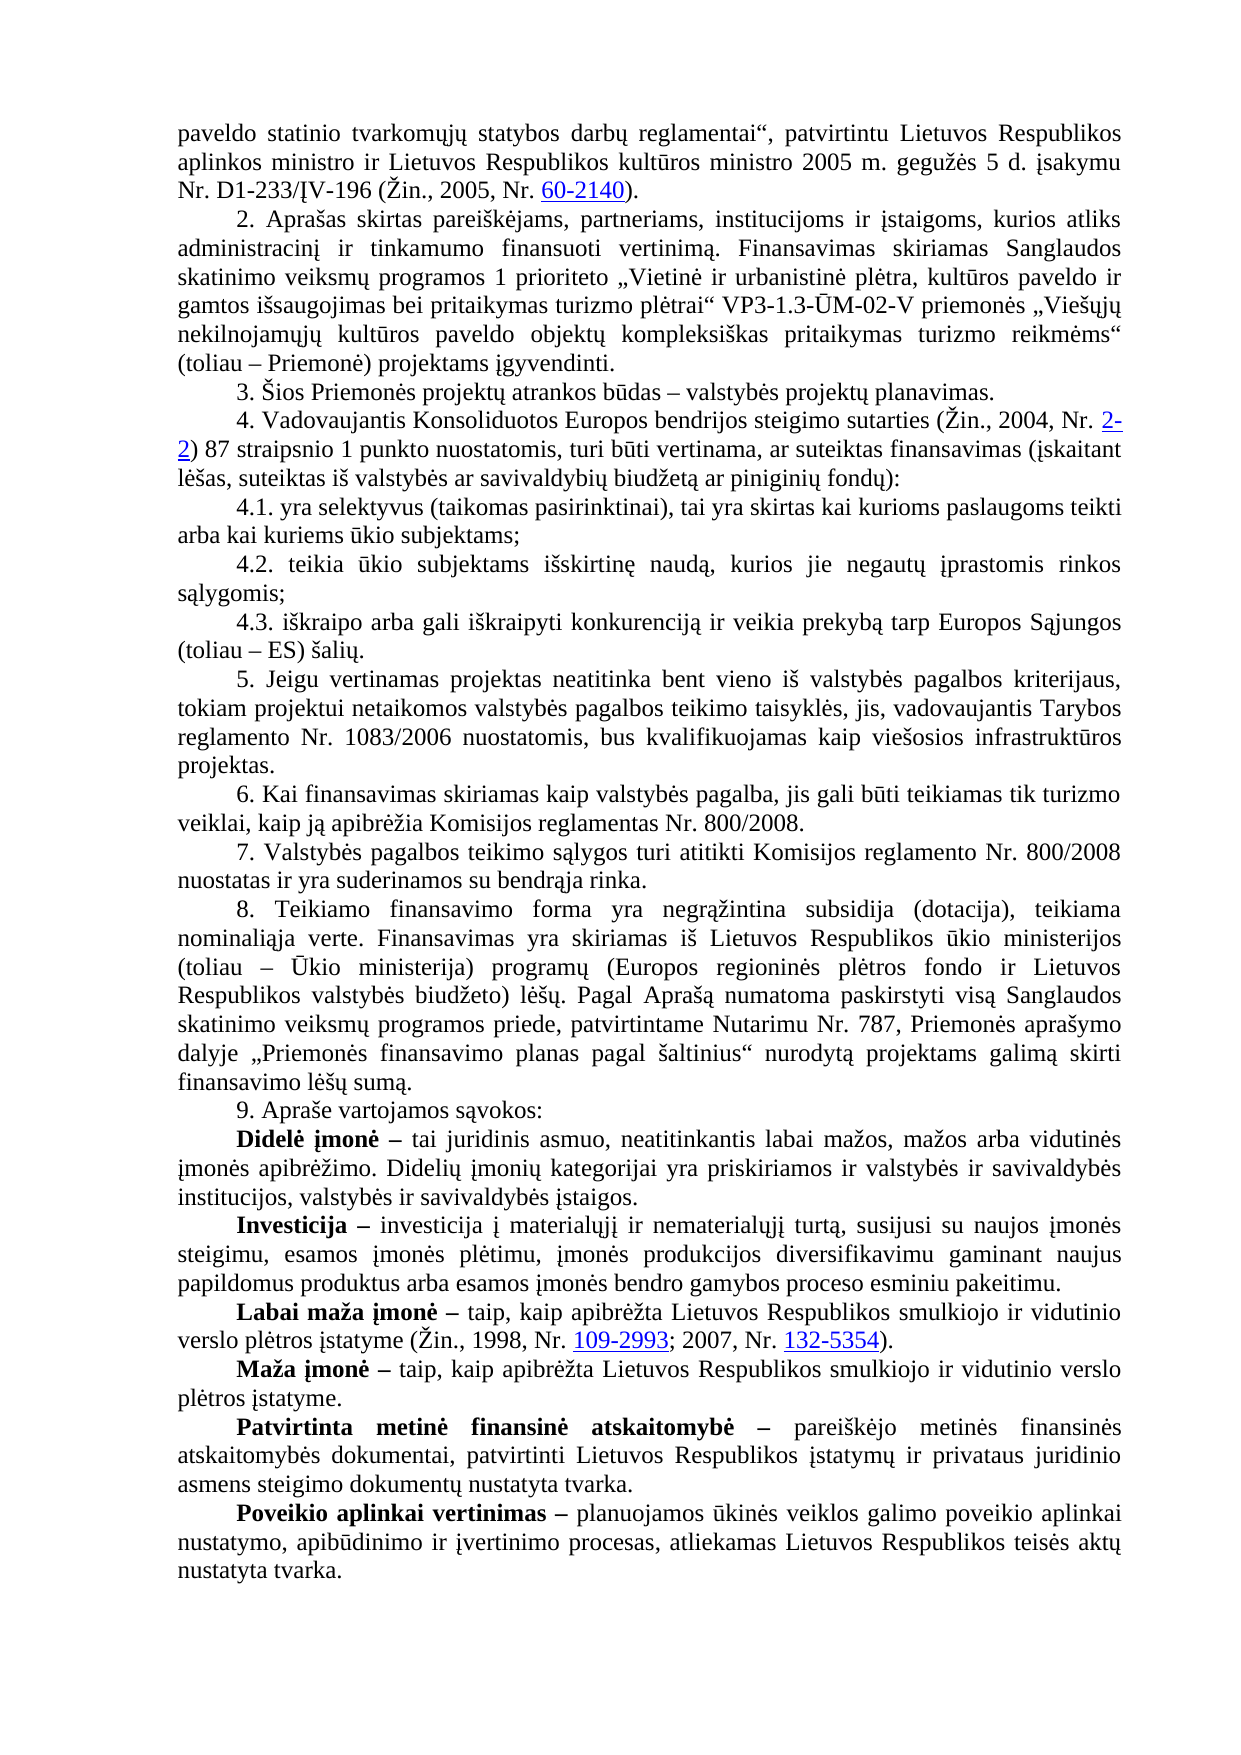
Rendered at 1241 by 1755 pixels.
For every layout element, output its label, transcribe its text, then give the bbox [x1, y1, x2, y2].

text 2. Aprašas skirtas pareiškėjams, partneriams, institucijoms ir įstaigoms, kurios atliks administracinį ir tinkamumo finansuoti vertinimą. Finansavimas skiriamas Sanglaudos skatinimo veiksmų programos 1 prioriteto „Vietinė ir urbanistinė plėtra, kultūros paveldo ir gamtos išsaugojimas bei pritaikymas turizmo plėtrai“ VP3-1.3-ŪM-02-V priemonės „Viešųjų nekilnojamųjų kultūros paveldo objektų kompleksiškas pritaikymas turizmo reikmėms“ (toliau – Priemonė) projektams įgyvendinti. [177, 204, 1122, 377]
text Poveikio aplinkai vertinimas – planuojamos ūkinės veiklos galimo poveikio aplinkai nustatymo, apibūdinimo ir įvertinimo procesas, atliekamas Lietuvos Respublikos teisės aktų nustatyta tvarka. [177, 1498, 1122, 1584]
text Didelė įmonė – tai juridinis asmuo, neatitinkantis labai mažos, mažos arba vidutinės įmonės apibrėžimo. Didelių įmonių kategorijai yra priskiriamos ir valstybės ir savivaldybės institucijos, valstybės ir savivaldybės įstaigos. [177, 1124, 1122, 1211]
text 3. Šios Priemonės projektų atrankos būdas – valstybės projektų planavimas. [177, 377, 1122, 406]
text 4.1. yra selektyvus (taikomas pasirinktinai), tai yra skirtas kai kurioms paslaugoms teikti arba kai kuriems ūkio subjektams; [177, 492, 1122, 549]
text Maža įmonė – taip, kaip apibrėžta Lietuvos Respublikos smulkiojo ir vidutinio verslo plėtros įstatyme. [177, 1354, 1122, 1412]
text paveldo statinio tvarkomųjų statybos darbų reglamentai“, patvirtintu Lietuvos Respublikos aplinkos ministro ir Lietuvos Respublikos kultūros ministro 2005 m. gegužės 5 d. įsakymu Nr. D1-233/ĮV-196 (Žin., 2005, Nr. 60-2140). [177, 118, 1122, 204]
text 8. Teikiamo finansavimo forma yra negrąžintina subsidija (dotacija), teikiama nominaliąja verte. Finansavimas yra skiriamas iš Lietuvos Respublikos ūkio ministerijos (toliau – Ūkio ministerija) programų (Europos regioninės plėtros fondo ir Lietuvos Respublikos valstybės biudžeto) lėšų. Pagal Aprašą numatoma paskirstyti visą Sanglaudos skatinimo veiksmų programos priede, patvirtintame Nutarimu Nr. 787, Priemonės aprašymo dalyje „Priemonės finansavimo planas pagal šaltinius“ nurodytą projektams galimą skirti finansavimo lėšų sumą. [177, 894, 1122, 1096]
text 6. Kai finansavimas skiriamas kaip valstybės pagalba, jis gali būti teikiamas tik turizmo veiklai, kaip ją apibrėžia Komisijos reglamentas Nr. 800/2008. [177, 779, 1122, 837]
text 4. Vadovaujantis Konsoliduotos Europos bendrijos steigimo sutarties (Žin., 2004, Nr. 2-2) 87 straipsnio 1 punkto nuostatomis, turi būti vertinama, ar suteiktas finansavimas (įskaitant lėšas, suteiktas iš valstybės ar savivaldybių biudžetą ar piniginių fondų): [177, 406, 1122, 492]
text 7. Valstybės pagalbos teikimo sąlygos turi atitikti Komisijos reglamento Nr. 800/2008 nuostatas ir yra suderinamos su bendrąja rinka. [177, 837, 1122, 894]
text 5. Jeigu vertinamas projektas neatitinka bent vieno iš valstybės pagalbos kriterijaus, tokiam projektui netaikomos valstybės pagalbos teikimo taisyklės, jis, vadovaujantis Tarybos reglamento Nr. 1083/2006 nuostatomis, bus kvalifikuojamas kaip viešosios infrastruktūros projektas. [177, 664, 1122, 779]
text Patvirtinta metinė finansinė atskaitomybė – pareiškėjo metinės finansinės atskaitomybės dokumentai, patvirtinti Lietuvos Respublikos įstatymų ir privataus juridinio asmens steigimo dokumentų nustatyta tvarka. [177, 1412, 1122, 1498]
text 4.2. teikia ūkio subjektams išskirtinę naudą, kurios jie negautų įprastomis rinkos sąlygomis; [177, 549, 1122, 607]
text 9. Apraše vartojamos sąvokos: [177, 1096, 1122, 1124]
text Labai maža įmonė – taip, kaip apibrėžta Lietuvos Respublikos smulkiojo ir vidutinio verslo plėtros įstatyme (Žin., 1998, Nr. 109-2993; 2007, Nr. 132-5354). [177, 1297, 1122, 1354]
text 4.3. iškraipo arba gali iškraipyti konkurenciją ir veikia prekybą tarp Europos Sąjungos (toliau – ES) šalių. [177, 607, 1122, 664]
text Investicija – investicija į materialųjį ir nematerialųjį turtą, susijusi su naujos įmonės steigimu, esamos įmonės plėtimu, įmonės produkcijos diversifikavimu gaminant naujus papildomus produktus arba esamos įmonės bendro gamybos proceso esminiu pakeitimu. [177, 1211, 1122, 1297]
